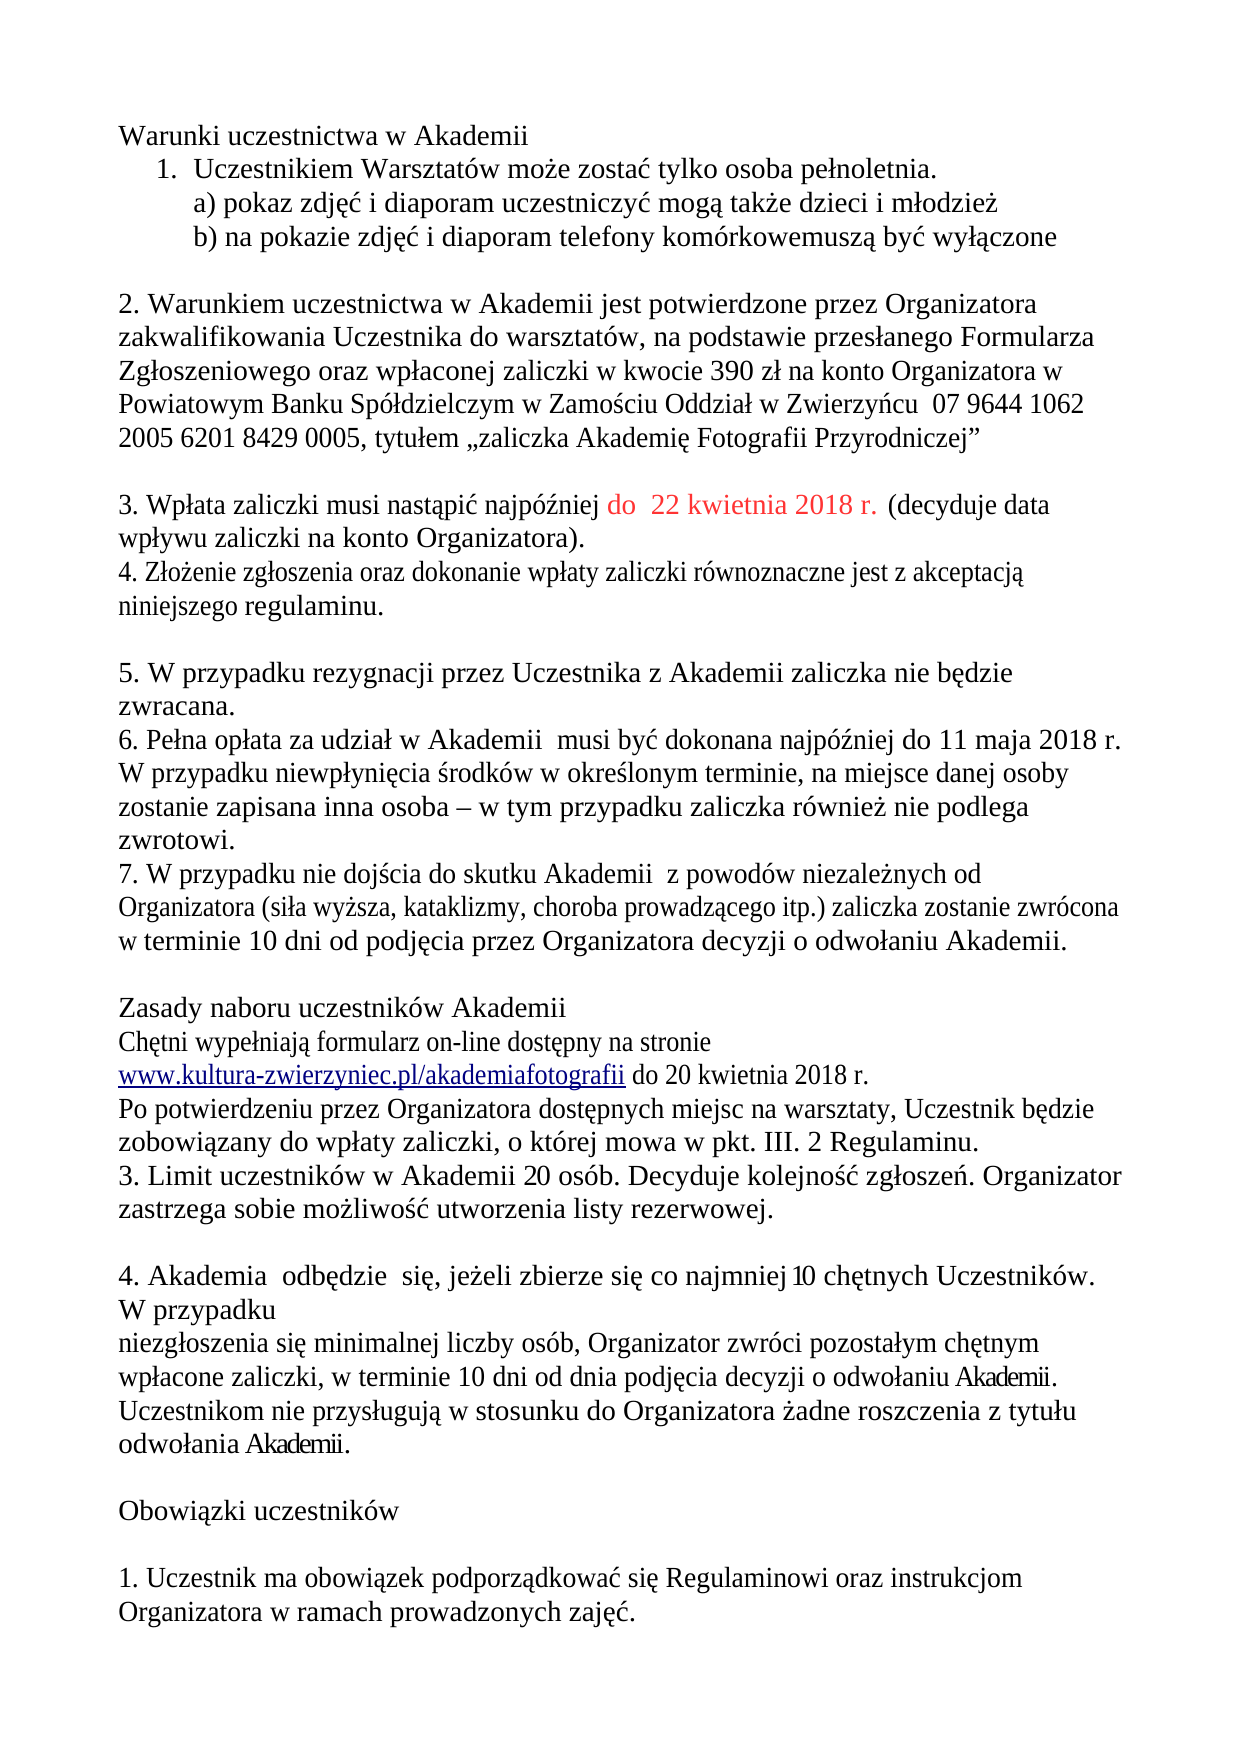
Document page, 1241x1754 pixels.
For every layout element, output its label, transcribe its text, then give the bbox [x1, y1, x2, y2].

text 3. Wpłata zaliczki musi nastąpić najpóźniej do 22 kwietnia 2018 r. (decyduje data wpływu zaliczki na konto Organizatora). [118, 487, 1122, 554]
list b) na pokazie zdjęć i diaporam telefony komórkowemuszą być wyłączone [156, 219, 1122, 252]
text 7. W przypadku nie dojścia do skutku Akademii z powodów niezależnych od Organizatora (siła wyższa, kataklizmy, choroba prowadzącego itp.) zaliczka zostanie zwrócona w terminie 10 dni od podjęcia przez Organizatora decyzji o odwołaniu Akademii. [118, 856, 1122, 957]
text 4. Akademia odbędzie się, jeżeli zbierze się co najmniej 10 chętnych Uczestników. W przypadku [118, 1258, 1122, 1326]
text 5. W przypadku rezygnacji przez Uczestnika z Akademii zaliczka nie będzie zwracana. [118, 655, 1122, 722]
text 6. Pełna opłata za udział w Akademii musi być dokonana najpóźniej do 11 maja 2018 r. W przypadku niewpłynięcia środków w określonym terminie, na miejsce danej osoby zostanie zapisana inna osoba – w tym przypadku zaliczka również nie podlega zwrotowi. [118, 722, 1122, 856]
list Uczestnikiem Warsztatów może zostać tylko osoba pełnoletnia. [156, 152, 1122, 185]
text Po potwierdzeniu przez Organizatora dostępnych miejsc na warsztaty, Uczestnik będzie zobowiązany do wpłaty zaliczki, o której mowa w pkt. III. 2 Regulaminu. [118, 1091, 1122, 1158]
text 3. Limit uczestników w Akademii 20 osób. Decyduje kolejność zgłoszeń. Organizator zastrzega sobie możliwość utworzenia listy rezerwowej. [118, 1158, 1122, 1225]
text 1. Uczestnik ma obowiązek podporządkować się Regulaminowi oraz instrukcjom Organizatora w ramach prowadzonych zajęć. [118, 1560, 1122, 1627]
list a) pokaz zdjęć i diaporam uczestniczyć mogą także dzieci i młodzież [156, 185, 1122, 219]
text Chętni wypełniają formularz on-line dostępny na stronie www.kultura-zwierzyniec.pl/akademiafotografii do 20 kwietnia 2018 r. [118, 1024, 1122, 1091]
text Zasady naboru uczestników Akademii [118, 990, 1122, 1024]
text Obowiązki uczestników [118, 1493, 1122, 1527]
text niezgłoszenia się minimalnej liczby osób, Organizator zwróci pozostałym chętnym wpłacone zaliczki, w terminie 10 dni od dnia podjęcia decyzji o odwołaniu Akademii. Uczestnikom nie przysługują w stosunku do Organizatora żadne roszczenia z tytułu odwołania Akademii. [118, 1326, 1122, 1460]
text 4. Złożenie zgłoszenia oraz dokonanie wpłaty zaliczki równoznaczne jest z akceptacją niniejszego regulaminu. [118, 554, 1122, 621]
text 2. Warunkiem uczestnictwa w Akademii jest potwierdzone przez Organizatora zakwalifikowania Uczestnika do warsztatów, na podstawie przesłanego Formularza Zgłoszeniowego oraz wpłaconej zaliczki w kwocie 390 zł na konto Organizatora w Powiatowym Banku Spółdzielczym w Zamościu Oddział w Zwierzyńcu 07 9644 1062 2005 6201 8429 0005, tytułem „zaliczka Akademię Fotografii Przyrodniczej” [118, 286, 1122, 453]
text Warunki uczestnictwa w Akademii [118, 118, 1122, 152]
